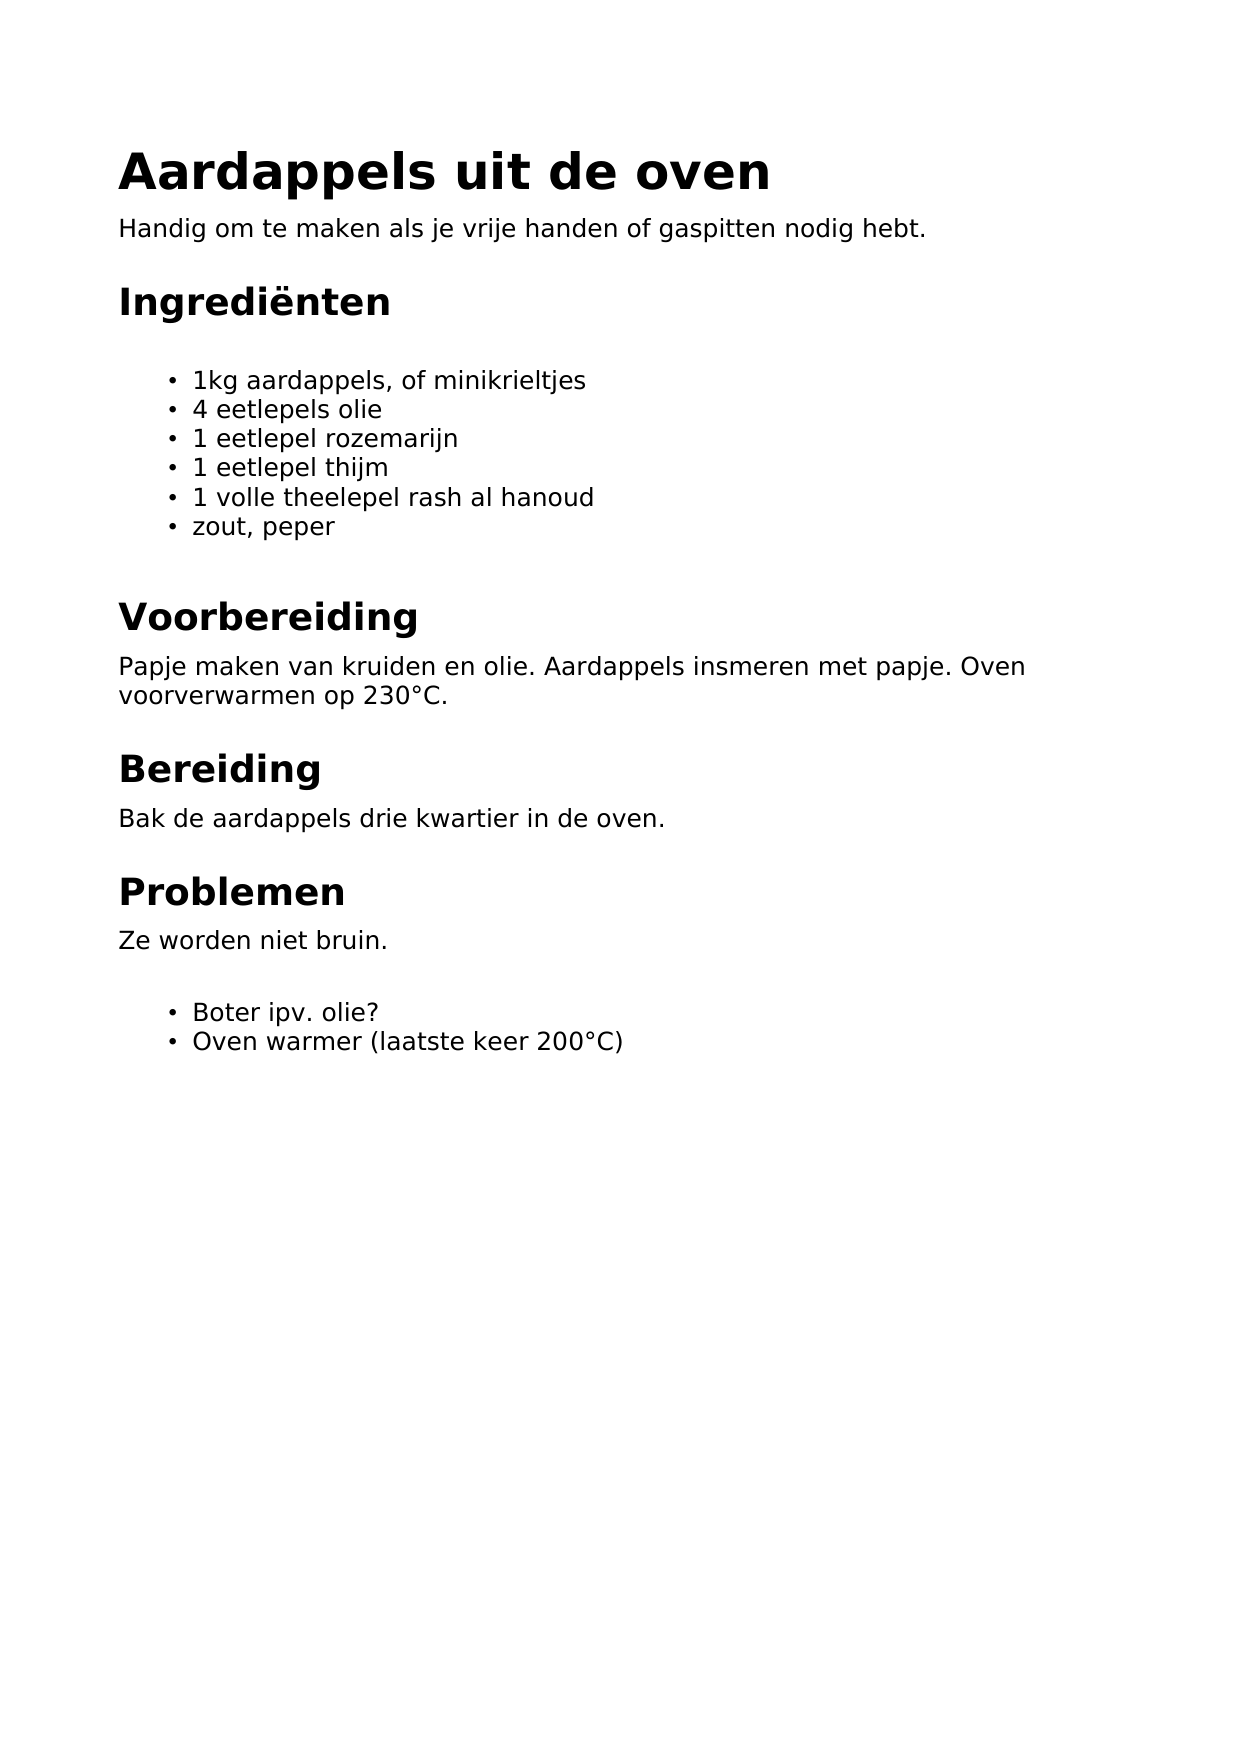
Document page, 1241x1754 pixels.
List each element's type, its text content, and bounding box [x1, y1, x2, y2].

list 1kg aardappels, of minikrieltjes [177, 366, 1122, 395]
subtitle Ingrediënten [118, 281, 1122, 324]
subtitle Problemen [118, 870, 1122, 914]
text Bak de aardappels drie kwartier in de oven. [118, 804, 1122, 833]
list 1 eetlepel thijm [177, 454, 1122, 483]
list 1 volle theelepel rash al hanoud [177, 483, 1122, 512]
text Papje maken van kruiden en olie. Aardappels insmeren met papje. Oven voorverwarmen op 230°C. [118, 652, 1122, 710]
list 1 eetlepel rozemarijn [177, 424, 1122, 454]
list zout, peper [177, 512, 1122, 541]
subtitle Aardappels uit de oven [118, 143, 1122, 201]
list 4 eetlepels olie [177, 395, 1122, 424]
subtitle Voorbereiding [118, 596, 1122, 639]
text Ze worden niet bruin. [118, 927, 1122, 956]
text Handig om te maken als je vrije handen of gaspitten nodig hebt. [118, 214, 1122, 243]
list Boter ipv. olie? [177, 998, 1122, 1027]
list Oven warmer (laatste keer 200°C) [177, 1027, 1122, 1056]
subtitle Bereiding [118, 748, 1122, 791]
